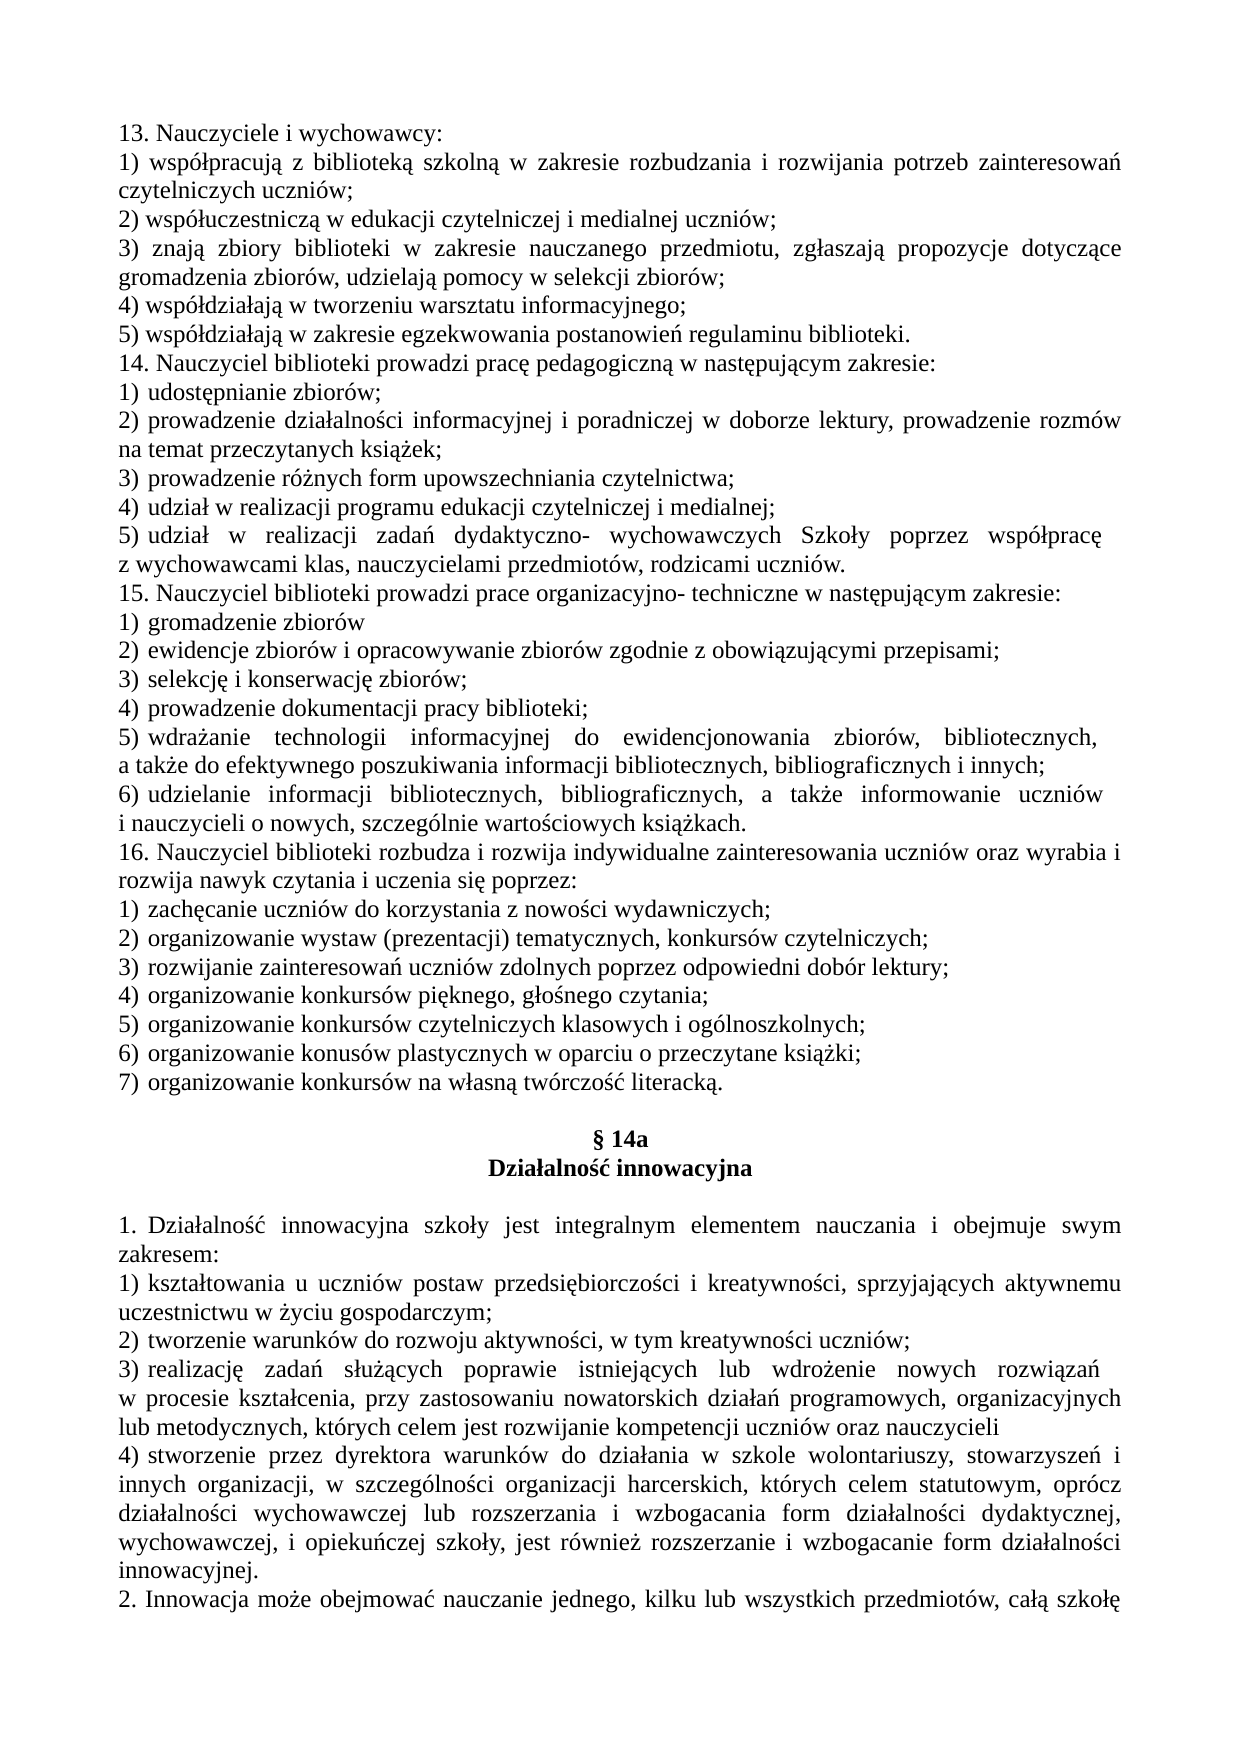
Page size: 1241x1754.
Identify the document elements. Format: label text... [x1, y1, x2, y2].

list Działalność innowacyjna szkoły jest integralnym elementem nauczania i obejmuje swym zakresem: [118, 1211, 1122, 1268]
text 15. Nauczyciel biblioteki prowadzi prace organizacyjno- techniczne w następującym zakresie: [118, 578, 1122, 607]
list organizowanie konkursów czytelniczych klasowych i ogólnoszkolnych; [118, 1009, 1122, 1038]
text 4) współdziałają w tworzeniu warsztatu informacyjnego; [118, 291, 1122, 319]
text 1) współpracują z biblioteką szkolną w zakresie rozbudzania i rozwijania potrzeb zainteresowań czytelniczych uczniów; [118, 147, 1122, 204]
list stworzenie przez dyrektora warunków do działania w szkole wolontariuszy, stowarzyszeń i innych organizacji, w szczególności organizacji harcerskich, których celem statutowym, oprócz działalności wychowawczej lub rozszerzania i wzbogacania form działalności dydaktycznej, wychowawczej, i opiekuńczej szkoły, jest również rozszerzanie i wzbogacanie form działalności innowacyjnej. [118, 1441, 1122, 1584]
text 13. Nauczyciele i wychowawcy: [118, 118, 1122, 147]
list wdrażanie technologii informacyjnej do ewidencjonowania zbiorów, bibliotecznych, a także do efektywnego poszukiwania informacji bibliotecznych, bibliograficznych i innych; [118, 722, 1122, 779]
list udostępnianie zbiorów; [118, 377, 1122, 406]
text 2. Innowacja może obejmować nauczanie jednego, kilku lub wszystkich przedmiotów, całą szkołę [118, 1584, 1122, 1613]
list prowadzenie działalności informacyjnej i poradniczej w doborze lektury, prowadzenie rozmów na temat przeczytanych książek; [118, 406, 1122, 463]
list organizowanie konusów plastycznych w oparciu o przeczytane książki; [118, 1038, 1122, 1067]
list prowadzenie różnych form upowszechniania czytelnictwa; [118, 463, 1122, 492]
list udzielanie informacji bibliotecznych, bibliograficznych, a także informowanie uczniów i nauczycieli o nowych, szczególnie wartościowych książkach. [118, 779, 1122, 837]
list gromadzenie zbiorów [118, 607, 1122, 636]
text 16. Nauczyciel biblioteki rozbudza i rozwija indywidualne zainteresowania uczniów oraz wyrabia i rozwija nawyk czytania i uczenia się poprzez: [118, 837, 1122, 894]
list rozwijanie zainteresowań uczniów zdolnych poprzez odpowiedni dobór lektury; [118, 952, 1122, 981]
list selekcję i konserwację zbiorów; [118, 664, 1122, 693]
text 2) współuczestniczą w edukacji czytelniczej i medialnej uczniów; [118, 204, 1122, 233]
text § 14a [118, 1124, 1122, 1153]
list organizowanie konkursów pięknego, głośnego czytania; [118, 981, 1122, 1009]
list udział w realizacji zadań dydaktyczno- wychowawczych Szkoły poprzez współpracę z wychowawcami klas, nauczycielami przedmiotów, rodzicami uczniów. [118, 521, 1122, 578]
list ewidencje zbiorów i opracowywanie zbiorów zgodnie z obowiązującymi przepisami; [118, 636, 1122, 664]
list organizowanie konkursów na własną twórczość literacką. [118, 1067, 1122, 1096]
list organizowanie wystaw (prezentacji) tematycznych, konkursów czytelniczych; [118, 923, 1122, 952]
text 14. Nauczyciel biblioteki prowadzi pracę pedagogiczną w następującym zakresie: [118, 348, 1122, 377]
text 5) współdziałają w zakresie egzekwowania postanowień regulaminu biblioteki. [118, 319, 1122, 348]
list zachęcanie uczniów do korzystania z nowości wydawniczych; [118, 894, 1122, 923]
list udział w realizacji programu edukacji czytelniczej i medialnej; [118, 492, 1122, 521]
text 3) znają zbiory biblioteki w zakresie nauczanego przedmiotu, zgłaszają propozycje dotyczące gromadzenia zbiorów, udzielają pomocy w selekcji zbiorów; [118, 233, 1122, 291]
text Działalność innowacyjna [118, 1153, 1122, 1182]
list kształtowania u uczniów postaw przedsiębiorczości i kreatywności, sprzyjających aktywnemu uczestnictwu w życiu gospodarczym; [118, 1268, 1122, 1326]
list prowadzenie dokumentacji pracy biblioteki; [118, 693, 1122, 722]
list realizację zadań służących poprawie istniejących lub wdrożenie nowych rozwiązań w procesie kształcenia, przy zastosowaniu nowatorskich działań programowych, organizacyjnych lub metodycznych, których celem jest rozwijanie kompetencji uczniów oraz nauczycieli [118, 1354, 1122, 1441]
list tworzenie warunków do rozwoju aktywności, w tym kreatywności uczniów; [118, 1326, 1122, 1354]
